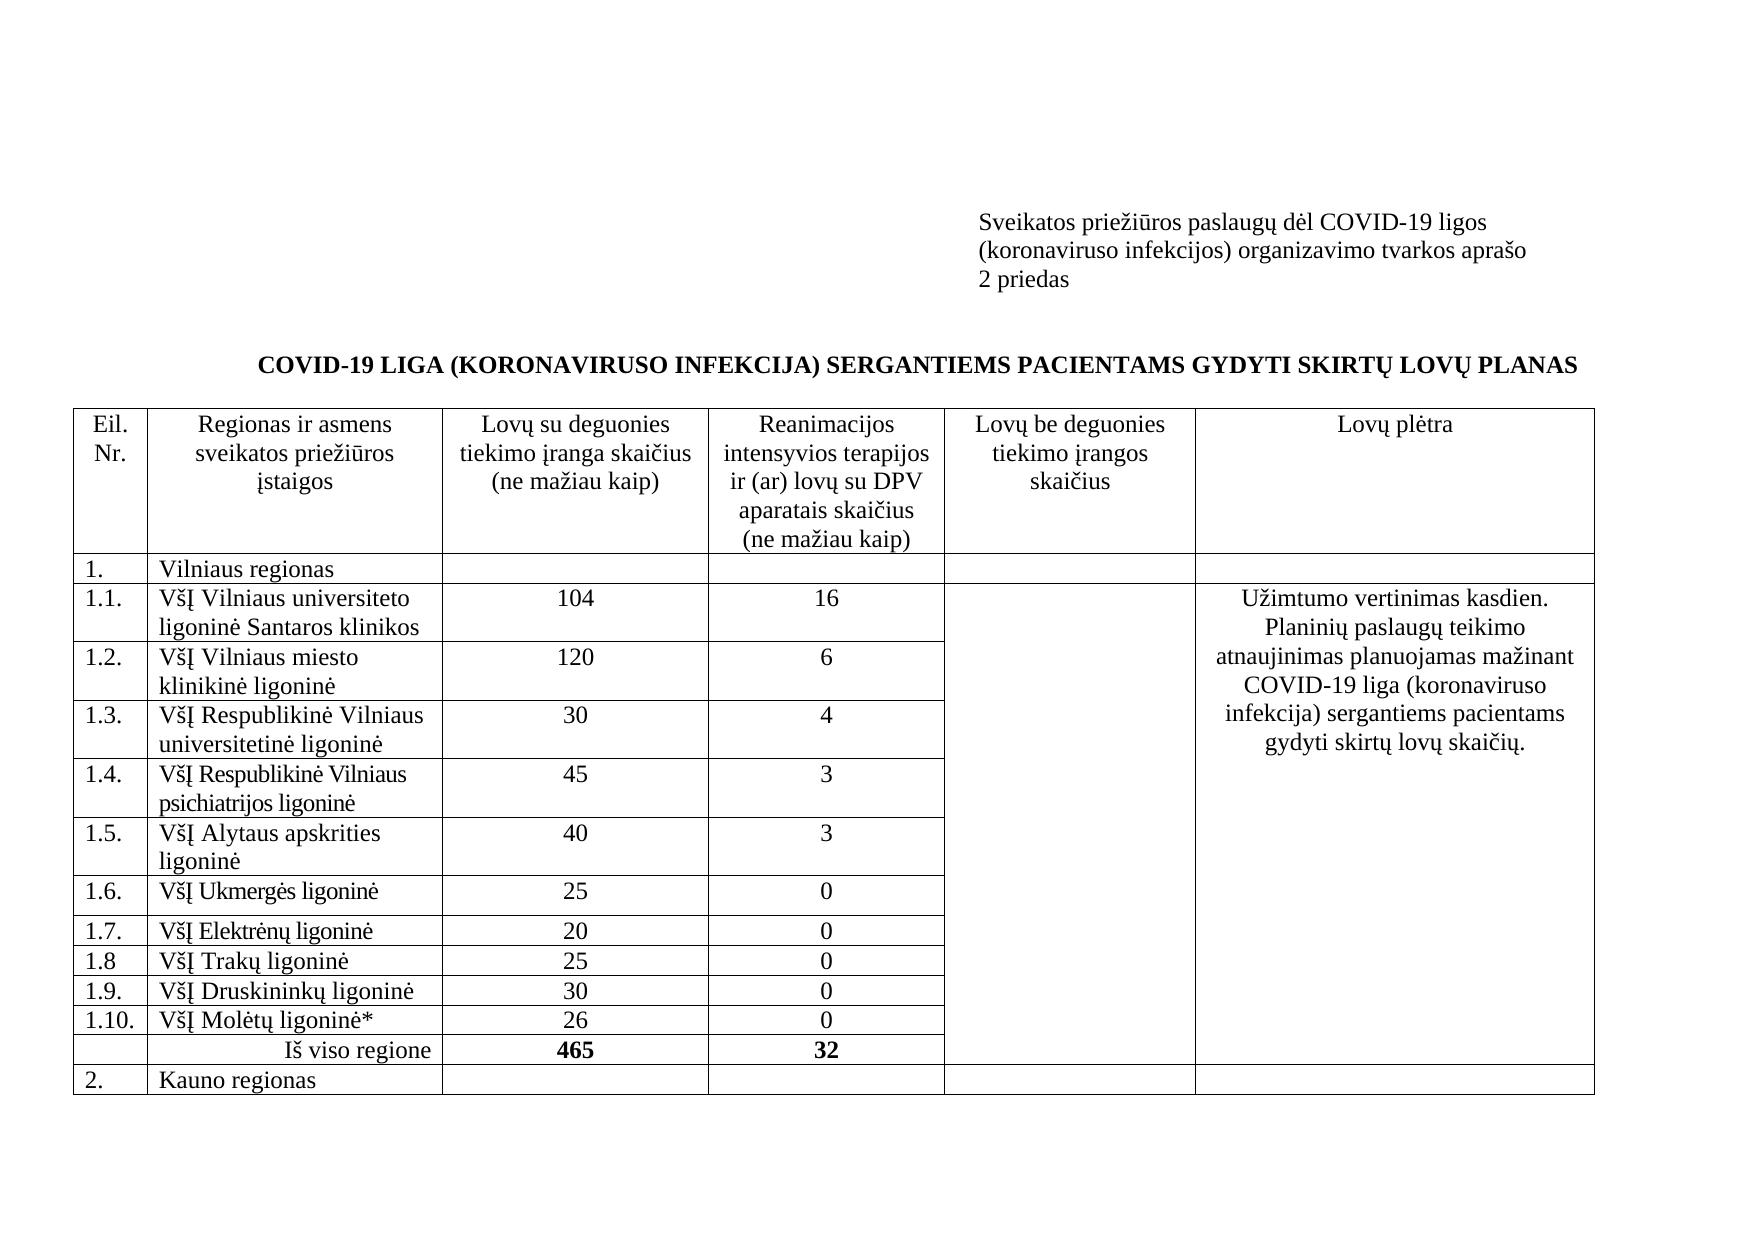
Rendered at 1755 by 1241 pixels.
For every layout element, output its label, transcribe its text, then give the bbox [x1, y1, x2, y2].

table_header Lovų plėtra [1196, 409, 1594, 553]
table_cell Vilniaus regionas [148, 554, 442, 582]
table_cell VšĮ Druskininkų ligoninė [148, 976, 442, 1004]
table_header Lovų su deguonies tiekimo įranga skaičius (ne mažiau kaip) [443, 409, 708, 553]
table_cell 26 [443, 1006, 708, 1034]
table_cell 0 [709, 946, 944, 975]
table_cell VšĮ Vilniaus universiteto ligoninė Santaros klinikos [148, 584, 442, 641]
table_cell [709, 554, 944, 582]
table_cell 1.10. [74, 1006, 147, 1034]
table_cell 0 [709, 916, 944, 945]
text COVID-19 LIGA (KORONAVIRUSO INFEKCIJA) SERGANTIEMS PACIENTAMS GYDYTI SKIRTŲ LOVŲ PLANAS [200, 350, 1636, 379]
table_cell 1.2. [74, 642, 147, 699]
table_cell 32 [709, 1035, 944, 1064]
table_cell 3 [709, 759, 944, 817]
table_cell 1.9. [74, 976, 147, 1004]
table_cell [945, 1065, 1195, 1094]
table_header Reanimacijos intensyvios terapijos ir (ar) lovų su DPV aparatais skaičius (ne mažiau kaip) [709, 409, 944, 553]
table_header Lovų be deguonies tiekimo įrangos skaičius [945, 409, 1195, 553]
table_cell 465 [443, 1035, 708, 1064]
table_header Eil. Nr. [74, 409, 147, 553]
table_cell Užimtumo vertinimas kasdien. Planinių paslaugų teikimo atnaujinimas planuojamas mažinant COVID-19 liga (koronaviruso infekcija) sergantiems pacientams gydyti skirtų lovų skaičių. [1196, 584, 1594, 1064]
table_cell [709, 1065, 944, 1094]
table_cell 30 [443, 701, 708, 758]
table_cell 1. [74, 554, 147, 582]
table_cell [945, 584, 1195, 1064]
table_cell VšĮ Trakų ligoninė [148, 946, 442, 975]
table_cell 20 [443, 916, 708, 945]
table_cell 0 [709, 976, 944, 1004]
text 2 priedas [89, 264, 1606, 293]
table_cell 104 [443, 584, 708, 641]
table_cell 120 [443, 642, 708, 699]
table_cell VšĮ Molėtų ligoninė* [148, 1006, 442, 1034]
table_cell 1.6. [74, 876, 147, 915]
table_cell [443, 1065, 708, 1094]
table_cell 4 [709, 701, 944, 758]
table_cell 1.5. [74, 818, 147, 875]
table_cell 1.3. [74, 701, 147, 758]
table_cell 2. [74, 1065, 147, 1094]
table_cell 25 [443, 876, 708, 915]
table_cell VšĮ Vilniaus miesto klinikinė ligoninė [148, 642, 442, 699]
table_cell VšĮ Alytaus apskrities ligoninė [148, 818, 442, 875]
text Sveikatos priežiūros paslaugų dėl COVID-19 ligos [591, 207, 1606, 235]
table_cell 6 [709, 642, 944, 699]
table_cell [74, 1035, 147, 1064]
table_cell 30 [443, 976, 708, 1004]
table_cell VšĮ Respublikinė Vilniaus universitetinė ligoninė [148, 701, 442, 758]
table_cell 40 [443, 818, 708, 875]
table_cell 1.7. [74, 916, 147, 945]
table_cell 1.1. [74, 584, 147, 641]
table_cell 45 [443, 759, 708, 817]
table_cell VšĮ Ukmergės ligoninė [148, 876, 442, 915]
table_cell [1196, 554, 1594, 582]
text (koronaviruso infekcijos) organizavimo tvarkos aprašo [591, 235, 1606, 264]
table_cell 0 [709, 1006, 944, 1034]
table_cell 3 [709, 818, 944, 875]
table_cell 1.4. [74, 759, 147, 817]
table_cell 0 [709, 876, 944, 915]
table_cell [945, 554, 1195, 582]
table_cell 25 [443, 946, 708, 975]
table_cell VšĮ Respublikinė Vilniaus psichiatrijos ligoninė [148, 759, 442, 817]
table_cell Iš viso regione [148, 1035, 442, 1064]
table_cell 16 [709, 584, 944, 641]
table_cell [443, 554, 708, 582]
table_cell [1196, 1065, 1594, 1094]
table_header Regionas ir asmens sveikatos priežiūros įstaigos [148, 409, 442, 553]
table_cell 1.8 [74, 946, 147, 975]
table_cell VšĮ Elektrėnų ligoninė [148, 916, 442, 945]
table_cell Kauno regionas [148, 1065, 442, 1094]
